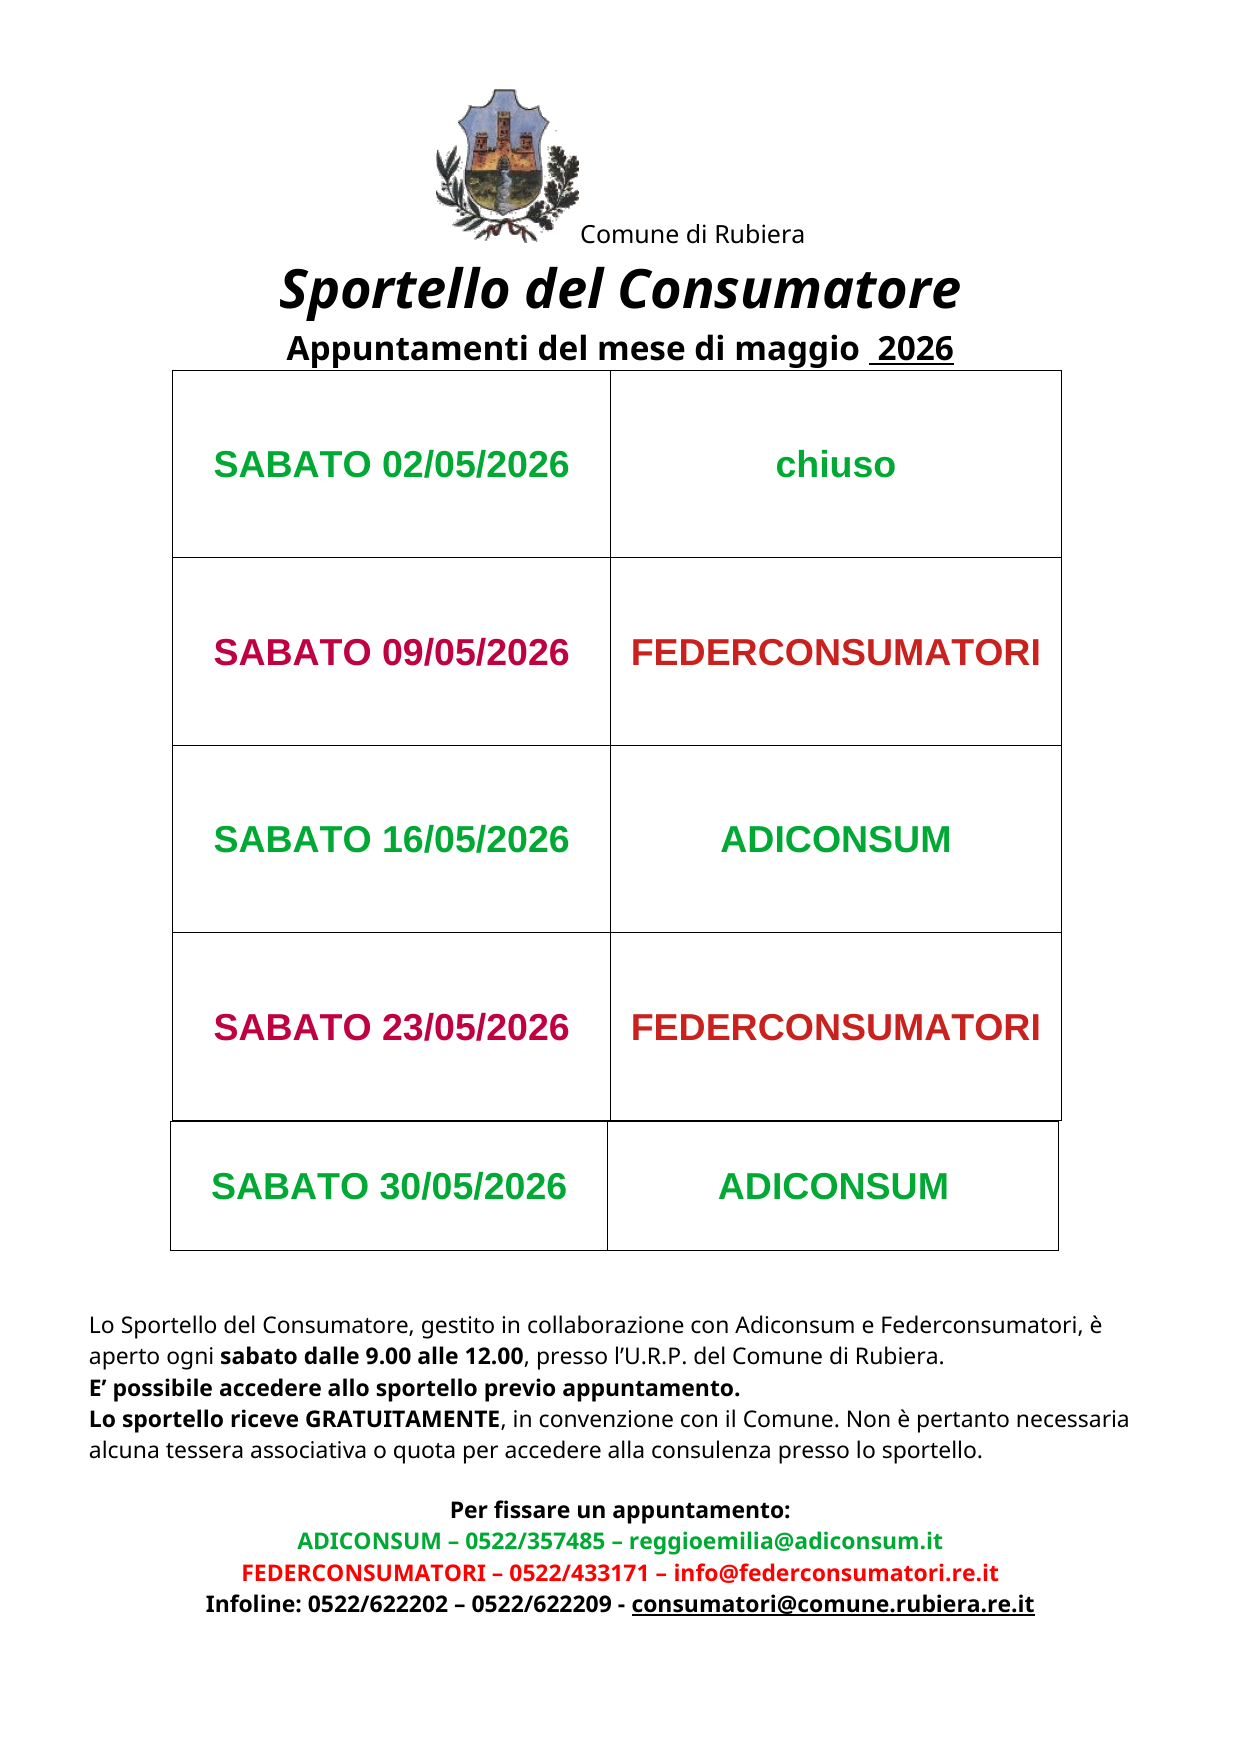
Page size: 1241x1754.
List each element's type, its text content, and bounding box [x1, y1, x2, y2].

text Lo Sportello del Consumatore, gestito in collaborazione con Adiconsum e Federconsumatori, è aperto ogni sabato dalle 9.00 alle 12.00, presso l’U.R.P. del Comune di Rubiera. [89, 1309, 1152, 1371]
table_cell FEDERCONSUMATORI [611, 933, 1061, 1120]
table_cell SABATO 09/05/2026 [173, 558, 610, 745]
table_header SABATO 02/05/2026 [173, 371, 610, 557]
table_cell SABATO 23/05/2026 [173, 933, 610, 1120]
table_header ADICONSUM [608, 1122, 1058, 1250]
table_header SABATO 30/05/2026 [171, 1122, 607, 1250]
text E’ possibile accedere allo sportello previo appuntamento. [89, 1371, 1152, 1403]
table_cell FEDERCONSUMATORI [611, 558, 1061, 745]
text Infoline: 0522/622202 – 0522/622209 - consumatori@comune.rubiera.re.it [89, 1588, 1152, 1619]
text Per fissare un appuntamento: ADICONSUM – 0522/357485 – reggioemilia@adiconsum.it FEDERCONSUMATORI – 0522/433171 – info@federconsumatori.re.it [89, 1494, 1152, 1588]
table_cell SABATO 16/05/2026 [173, 746, 610, 932]
text Lo sportello riceve GRATUITAMENTE, in convenzione con il Comune. Non è pertanto necessaria alcuna tessera associativa o quota per accedere alla consulenza presso lo sportello. [89, 1403, 1152, 1465]
text Comune di Rubiera [89, 89, 1152, 251]
table_header chiuso [611, 371, 1061, 557]
text Appuntamenti del mese di maggio 2026 [89, 324, 1152, 370]
text Sportello del Consumatore [89, 251, 1152, 324]
picture [436, 89, 579, 243]
table_cell ADICONSUM [611, 746, 1061, 932]
